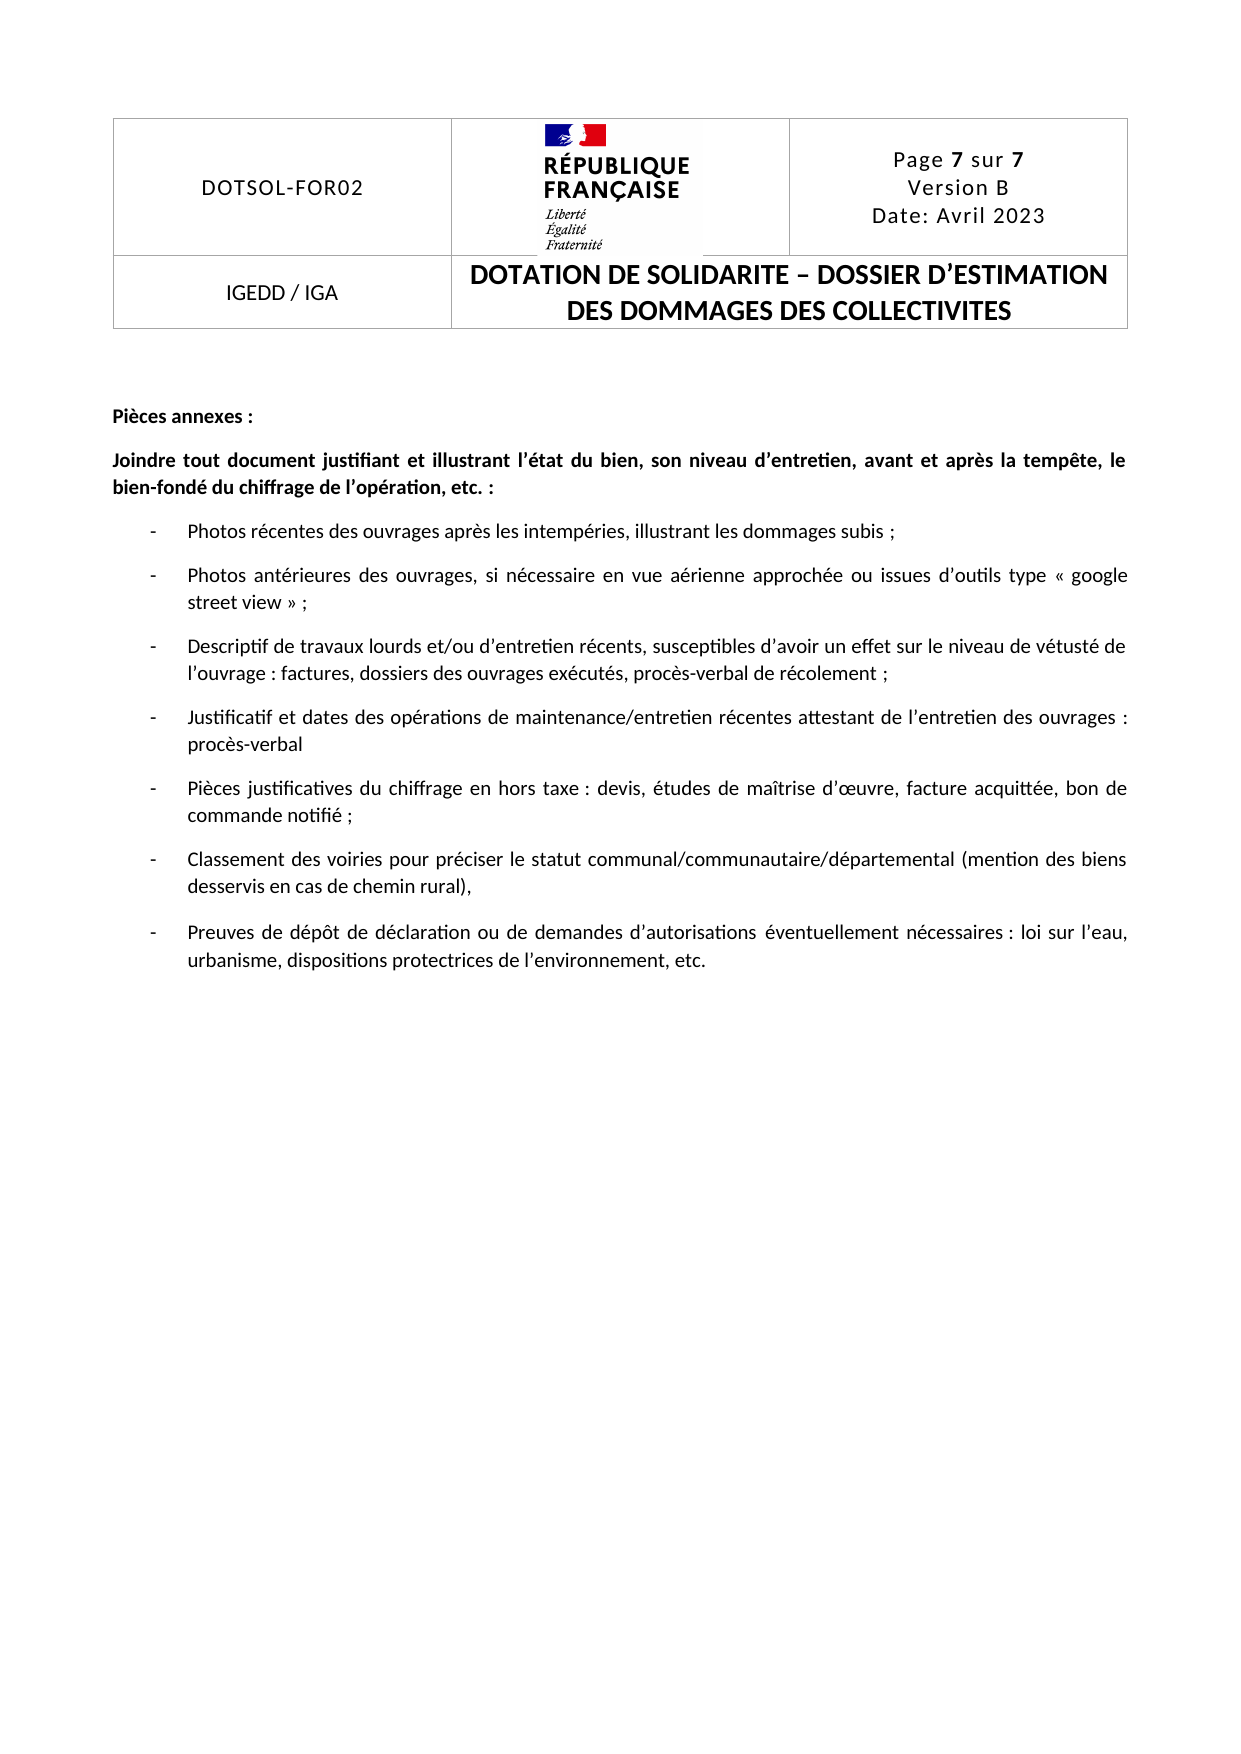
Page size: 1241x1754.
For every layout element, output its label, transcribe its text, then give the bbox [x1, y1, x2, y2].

list Pièces justificatives du chiffrage en hors taxe : devis, études de maîtrise d’œuvre, facture acquittée, bon de commande notifié ; [150, 775, 1128, 827]
list Descriptif de travaux lourds et/ou d’entretien récents, susceptibles d’avoir un effet sur le niveau de vétusté de l’ouvrage : factures, dossiers des ouvrages exécutés, procès-verbal de récolement ; [150, 633, 1128, 685]
list Photos récentes des ouvrages après les intempéries, illustrant les dommages subis ; [150, 518, 1128, 543]
text Joindre tout document justifiant et illustrant l’état du bien, son niveau d’entretien, avant et après la tempête, le bien-fondé du chiffrage de l’opération, etc. : [112, 447, 1128, 499]
list Justificatif et dates des opérations de maintenance/entretien récentes attestant de l’entretien des ouvrages : procès-verbal [150, 704, 1128, 756]
text Pièces annexes : [112, 403, 1128, 428]
list Photos antérieures des ouvrages, si nécessaire en vue aérienne approchée ou issues d’outils type « google street view » ; [150, 562, 1128, 614]
list Classement des voiries pour préciser le statut communal/communautaire/départemental (mention des biens desservis en cas de chemin rural), [150, 846, 1128, 898]
list Preuves de dépôt de déclaration ou de demandes d’autorisations éventuellement nécessaires : loi sur l’eau, urbanisme, dispositions protectrices de l’environnement, etc. [150, 917, 1128, 973]
picture [537, 119, 703, 256]
